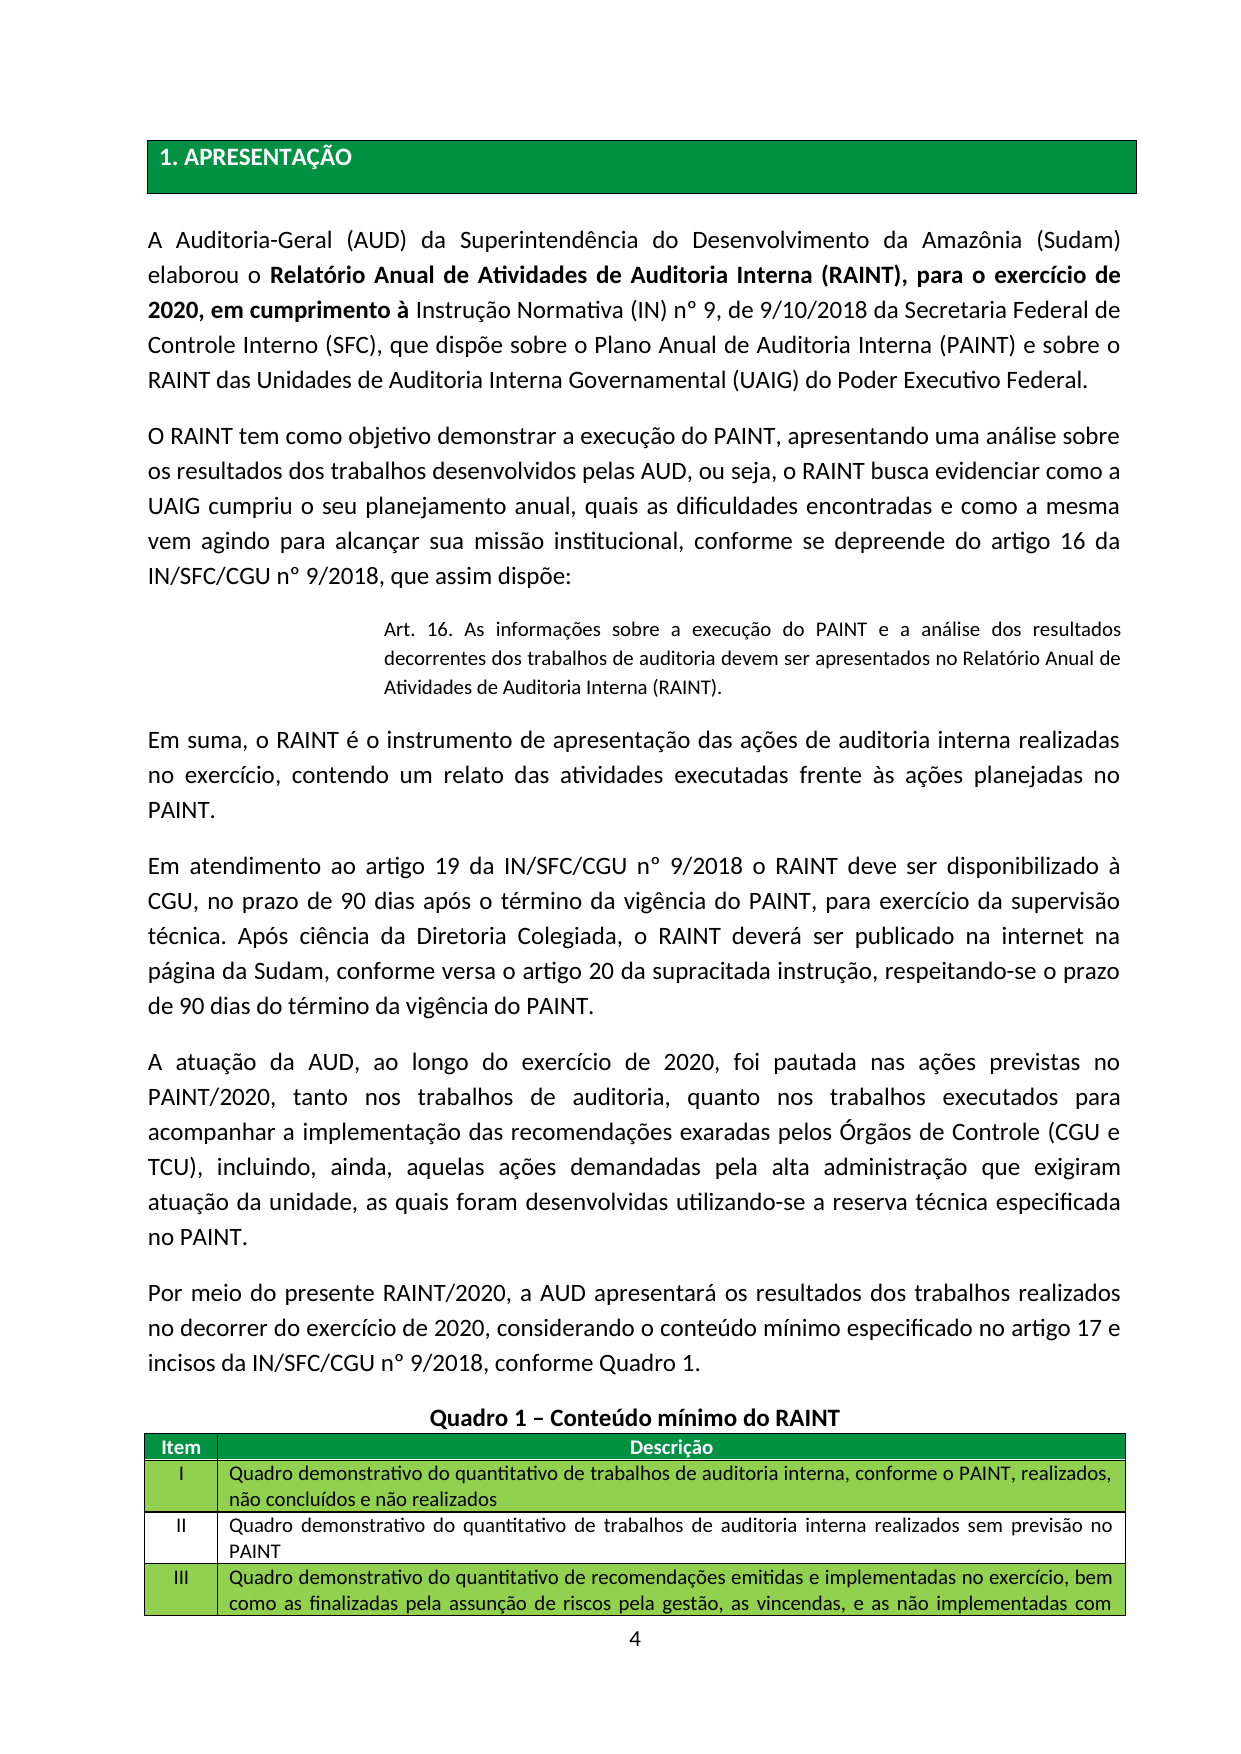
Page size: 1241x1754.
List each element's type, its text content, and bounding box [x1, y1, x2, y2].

table_cell II [145, 1513, 217, 1563]
text Quadro 1 – Conteúdo mínimo do RAINT [148, 1403, 1122, 1433]
table_cell Quadro demonstrativo do quantitativo de trabalhos de auditoria interna, conforme o PAINT, realizados, não concluídos e não realizados [218, 1461, 1125, 1511]
table_cell I [145, 1461, 217, 1511]
text O RAINT tem como objetivo demonstrar a execução do PAINT, apresentando uma análise sobre os resultados dos trabalhos desenvolvidos pelas AUD, ou seja, o RAINT busca evidenciar como a UAIG cumpriu o seu planejamento anual, quais as dificuldades encontradas e como a mesma vem agindo para alcançar sua missão institucional, conforme se depreende do artigo 16 da IN/SFC/CGU nº 9/2018, que assim dispõe: [148, 420, 1122, 591]
table_cell Quadro demonstrativo do quantitativo de recomendações emitidas e implementadas no exercício, bem como as finalizadas pela assunção de riscos pela gestão, as vincendas, e as não implementadas com [218, 1564, 1125, 1615]
text Em atendimento ao artigo 19 da IN/SFC/CGU nº 9/2018 o RAINT deve ser disponibilizado à CGU, no prazo de 90 dias após o término da vigência do PAINT, para exercício da supervisão técnica. Após ciência da Diretoria Colegiada, o RAINT deverá ser publicado na internet na página da Sudam, conforme versa o artigo 20 da supracitada instrução, respeitando-se o prazo de 90 dias do término da vigência do PAINT. [148, 850, 1122, 1021]
table_header 1. APRESENTAÇÃO [148, 141, 1136, 193]
text Em suma, o RAINT é o instrumento de apresentação das ações de auditoria interna realizadas no exercício, contendo um relato das atividades executadas frente às ações planejadas no PAINT. [148, 724, 1122, 825]
text Art. 16. As informações sobre a execução do PAINT e a análise dos resultados decorrentes dos trabalhos de auditoria devem ser apresentados no Relatório Anual de Atividades de Auditoria Interna (RAINT). [384, 616, 1122, 700]
table_header Descrição [218, 1434, 1125, 1459]
table_cell III [145, 1564, 217, 1615]
table_header Item [145, 1434, 217, 1459]
table_cell Quadro demonstrativo do quantitativo de trabalhos de auditoria interna realizados sem previsão no PAINT [218, 1513, 1125, 1563]
text Por meio do presente RAINT/2020, a AUD apresentará os resultados dos trabalhos realizados no decorrer do exercício de 2020, considerando o conteúdo mínimo especificado no artigo 17 e incisos da IN/SFC/CGU nº 9/2018, conforme Quadro 1. [148, 1277, 1122, 1377]
text A atuação da AUD, ao longo do exercício de 2020, foi pautada nas ações previstas no PAINT/2020, tanto nos trabalhos de auditoria, quanto nos trabalhos executados para acompanhar a implementação das recomendações exaradas pelos Órgãos de Controle (CGU e TCU), incluindo, ainda, aquelas ações demandadas pela alta administração que exigiram atuação da unidade, as quais foram desenvolvidas utilizando-se a reserva técnica especificada no PAINT. [148, 1046, 1122, 1251]
text A Auditoria-Geral (AUD) da Superintendência do Desenvolvimento da Amazônia (Sudam) elaborou o Relatório Anual de Atividades de Auditoria Interna (RAINT), para o exercício de 2020, em cumprimento à Instrução Normativa (IN) nº 9, de 9/10/2018 da Secretaria Federal de Controle Interno (SFC), que dispõe sobre o Plano Anual de Auditoria Interna (PAINT) e sobre o RAINT das Unidades de Auditoria Interna Governamental (UAIG) do Poder Executivo Federal. [148, 224, 1122, 395]
